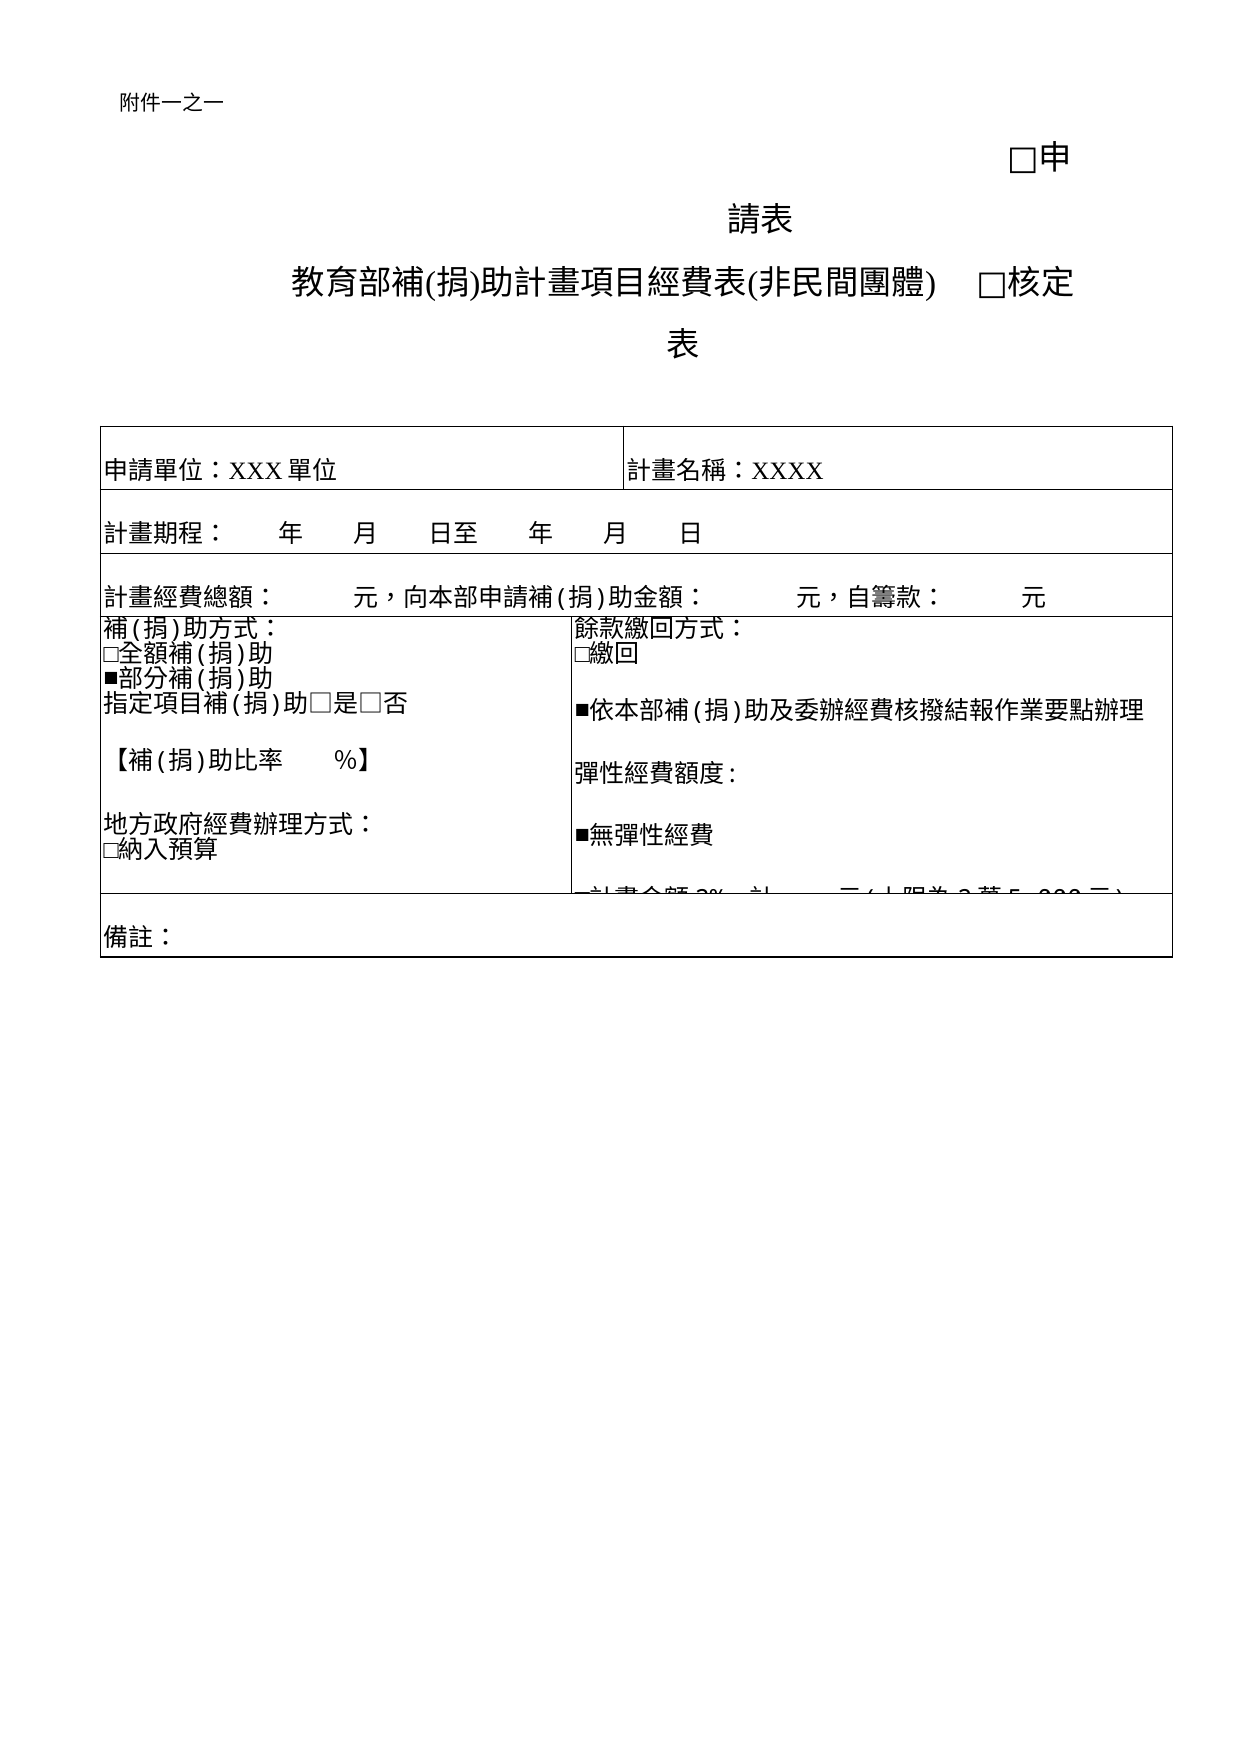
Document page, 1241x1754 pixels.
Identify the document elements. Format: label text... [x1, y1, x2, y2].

table_header [253, 51, 275, 113]
table_cell [724, 363, 1091, 426]
table_header [246, 51, 252, 78]
table_cell [401, 113, 521, 238]
table_cell [1173, 553, 1177, 616]
table_cell [1173, 426, 1177, 489]
table_cell [401, 363, 521, 426]
table_header [521, 51, 724, 113]
table_cell 補(捐)助方式： □全額補(捐)助 ■部分補(捐)助 指定項目補(捐)助□是□否 【補(捐)助比率 ％】 地方政府經費辦理方式： □納入預算 □代收代付 ■非屬地方政府 [101, 617, 571, 893]
table_cell 教育部補(捐)助計畫項目經費表(非民間團體) □核定表 [275, 238, 1091, 363]
table_cell [1091, 363, 1177, 426]
table_cell [100, 113, 246, 238]
table_cell [275, 363, 401, 426]
table_cell [246, 363, 252, 426]
table_cell [246, 238, 252, 363]
table_cell [1091, 238, 1177, 363]
table_cell 計畫期程： 年 月 日至 年 月 日 [101, 490, 1172, 553]
table_cell [100, 238, 246, 363]
table_cell [253, 113, 275, 238]
table_cell [100, 363, 246, 426]
table_cell [1173, 489, 1177, 553]
table_cell [253, 238, 275, 363]
table_cell [1173, 893, 1177, 956]
table_cell [246, 135, 252, 238]
table_header [1091, 51, 1177, 113]
table_cell 申請單位：XXX單位 [101, 427, 623, 489]
table_cell [1091, 113, 1177, 238]
table_cell [521, 363, 724, 426]
table_cell 備註： 本表適用政府機關(構)、公私立學校、特種基金及行政法人。 各計畫執行單位應事先擬訂經費支用項目，並於本表說明欄詳實敘明。 各執行單位經費動支應依中央政府各項經費支用規定、本部各計畫補(捐)助要點及本要點經費編列基準表規定辦理。 上述中央政府經費支用規定，得逕於「行政院主計總處網站-友善經費報支專區-內審規定」查詢參考。 非指定項目補(捐)助，說明欄位新增支用項目，得由執行單位循內部行政程序自行辦理。 同一計畫向本部及其他機關申請補(捐)助時，應於計畫項目經費申請表內，詳列向本部及其他機關申請補助之項目及金額，如有隱匿不實或造假情事，本部應撤銷該補(捐)助案件，並收回已撥付款項。 補(捐)助計畫除依本要點第4點規定之情形外，以不補(捐)助人事費、加班費、內部場地使用費及行政管理費為原則。 申請補(捐)助經費，其計畫執行涉及須依「政府機關政策文宣規劃執行注意事項」、預算法第62條之1及其執行原則等相關規定辦理者，應明確標示其為「廣告」，且揭示贊助機關（教育部）名稱，並不得以置入性行銷方式進行。 [101, 894, 1172, 956]
table_header [275, 51, 401, 113]
table_header [724, 51, 1091, 113]
table_cell 餘款繳回方式： □繳回 ■依本部補(捐)助及委辦經費核撥結報作業要點辦理 彈性經費額度: ■無彈性經費 □計畫金額2%，計 元(上限為2萬5,000元) [572, 617, 1172, 893]
table_header [100, 51, 246, 113]
table_cell [1173, 616, 1177, 893]
table_cell 計畫經費總額： 元，向本部申請補(捐)助金額： 元，自籌款： 元 [101, 554, 1172, 616]
table_cell □申請表 [724, 113, 1091, 238]
table_cell 計畫名稱：XXXX [624, 427, 1172, 489]
table_cell [253, 363, 275, 426]
table_cell [521, 113, 724, 238]
table_cell [275, 113, 401, 238]
table_header [401, 51, 521, 113]
